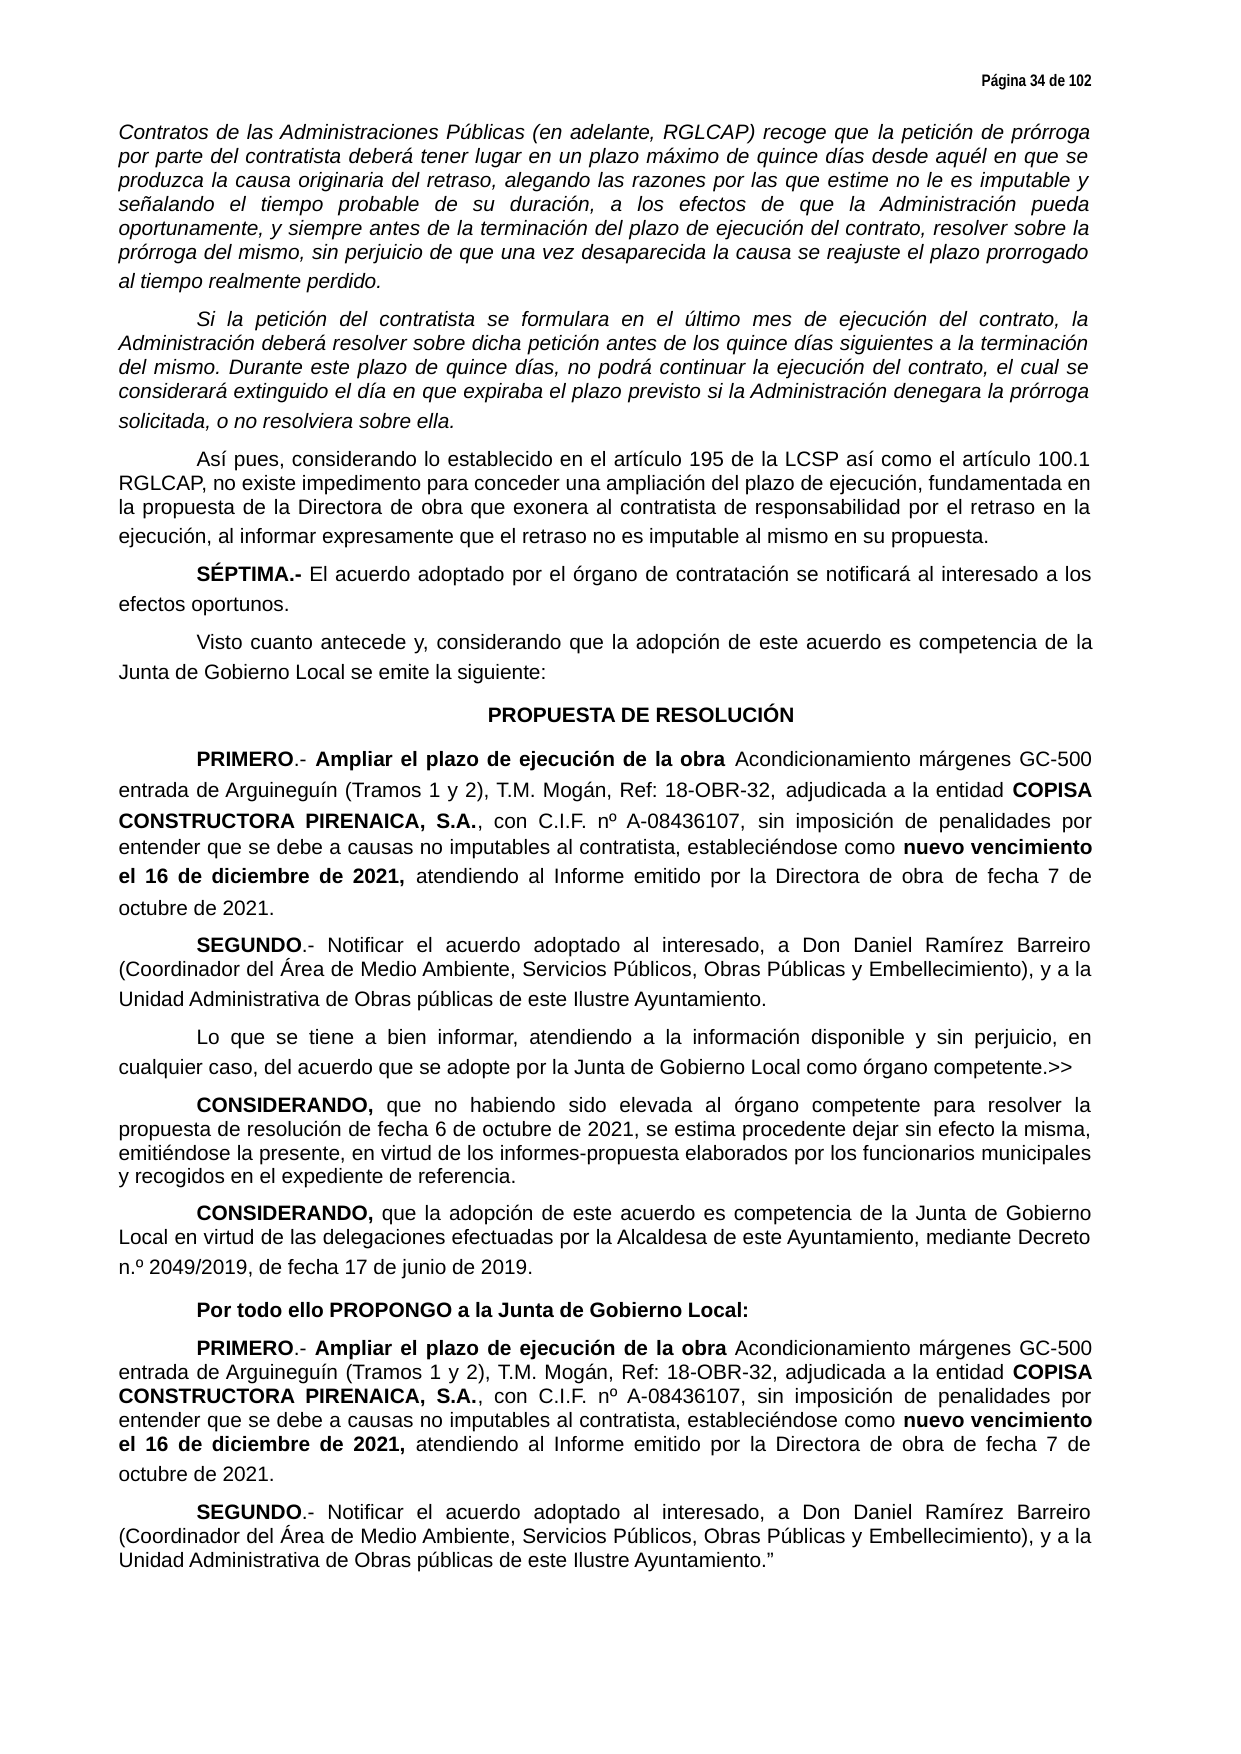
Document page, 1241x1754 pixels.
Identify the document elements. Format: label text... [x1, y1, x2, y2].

text CONSIDERANDO, que la adopción de este acuerdo es competencia de la Junta de Gobierno Local en virtud de las delegaciones efectuadas por la Alcaldesa de este Ayuntamiento, mediante Decreto n.º 2049/2019, de fecha 17 de junio de 2019. [118, 1201, 1092, 1280]
text Contratos de las Administraciones Públicas (en adelante, RGLCAP) recoge que la petición de prórroga por parte del contratista deberá tener lugar en un plazo máximo de quince días desde aquél en que se produzca la causa originaria del retraso, alegando las razones por las que estime no le es imputable y señalando el tiempo probable de su duración, a los efectos de que la Administración pueda oportunamente, y siempre antes de la terminación del plazo de ejecución del contrato, resolver sobre la prórroga del mismo, sin perjuicio de que una vez desaparecida la causa se reajuste el plazo prorrogado al tiempo realmente perdido. [118, 120, 1092, 294]
text CONSIDERANDO, que no habiendo sido elevada al órgano competente para resolver la propuesta de resolución de fecha 6 de octubre de 2021, se estima procedente dejar sin efecto la misma, emitiéndose la presente, en virtud de los informes-propuesta elaborados por los funcionarios municipales y recogidos en el expediente de referencia. [118, 1092, 1092, 1188]
text PROPUESTA DE RESOLUCIÓN [118, 697, 1092, 729]
text PRIMERO.- Ampliar el plazo de ejecución de la obra Acondicionamiento márgenes GC-500 entrada de Arguineguín (Tramos 1 y 2), T.M. Mogán, Ref: 18-OBR-32, adjudicada a la entidad COPISA CONSTRUCTORA PIRENAICA, S.A., con C.I.F. nº A-08436107, sin imposición de penalidades por entender que se debe a causas no imputables al contratista, estableciéndose como nuevo vencimiento el 16 de diciembre de 2021, atendiendo al Informe emitido por la Directora de obra de fecha 7 de octubre de 2021. [118, 1336, 1092, 1487]
text SÉPTIMA.- El acuerdo adoptado por el órgano de contratación se notificará al interesado a los efectos oportunos. [118, 562, 1092, 617]
text SEGUNDO.- Notificar el acuerdo adoptado al interesado, a Don Daniel Ramírez Barreiro (Coordinador del Área de Medio Ambiente, Servicios Públicos, Obras Públicas y Embellecimiento), y a la Unidad Administrativa de Obras públicas de este Ilustre Ayuntamiento.” [118, 1499, 1092, 1571]
text Si la petición del contratista se formulara en el último mes de ejecución del contrato, la Administración deberá resolver sobre dicha petición antes de los quince días siguientes a la terminación del mismo. Durante este plazo de quince días, no podrá continuar la ejecución del contrato, el cual se considerará extinguido el día en que expiraba el plazo previsto si la Administración denegara la prórroga solicitada, o no resolviera sobre ella. [118, 307, 1092, 434]
text PRIMERO.- Ampliar el plazo de ejecución de la obra Acondicionamiento márgenes GC-500 entrada de Arguineguín (Tramos 1 y 2), T.M. Mogán, Ref: 18-OBR-32, adjudicada a la entidad COPISA CONSTRUCTORA PIRENAICA, S.A., con C.I.F. nº A-08436107, sin imposición de penalidades por entender que se debe a causas no imputables al contratista, estableciéndose como nuevo vencimiento el 16 de diciembre de 2021, atendiendo al Informe emitido por la Directora de obra de fecha 7 de octubre de 2021. [118, 741, 1092, 921]
text Lo que se tiene a bien informar, atendiendo a la información disponible y sin perjuicio, en cualquier caso, del acuerdo que se adopte por la Junta de Gobierno Local como órgano competente.>> [118, 1025, 1092, 1080]
text Así pues, considerando lo establecido en el artículo 195 de la LCSP así como el artículo 100.1 RGLCAP, no existe impedimento para conceder una ampliación del plazo de ejecución, fundamentada en la propuesta de la Directora de obra que exonera al contratista de responsabilidad por el retraso en la ejecución, al informar expresamente que el retraso no es imputable al mismo en su propuesta. [118, 447, 1092, 549]
text Por todo ello PROPONGO a la Junta de Gobierno Local: [118, 1292, 1092, 1323]
text SEGUNDO.- Notificar el acuerdo adoptado al interesado, a Don Daniel Ramírez Barreiro (Coordinador del Área de Medio Ambiente, Servicios Públicos, Obras Públicas y Embellecimiento), y a la Unidad Administrativa de Obras públicas de este Ilustre Ayuntamiento. [118, 933, 1092, 1012]
text Visto cuanto antecede y, considerando que la adopción de este acuerdo es competencia de la Junta de Gobierno Local se emite la siguiente: [118, 630, 1092, 685]
